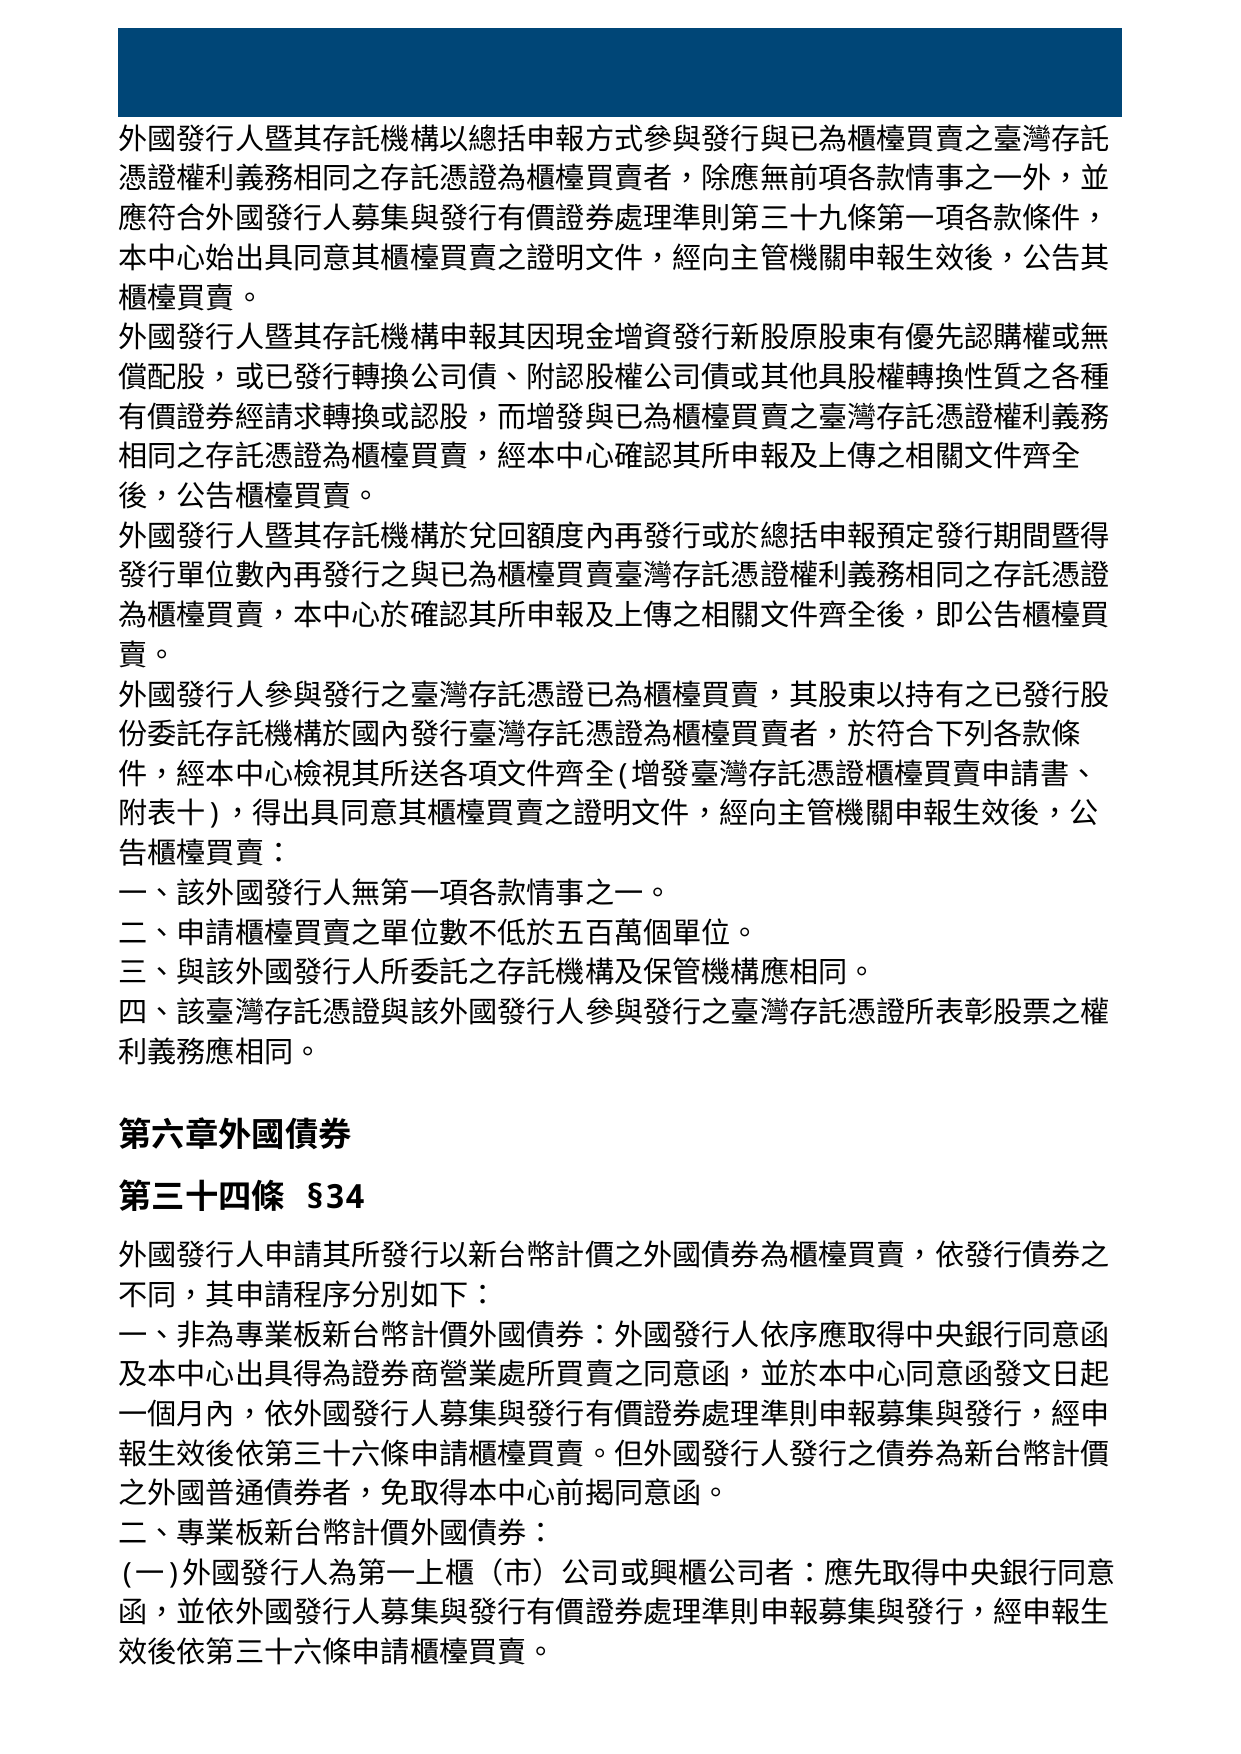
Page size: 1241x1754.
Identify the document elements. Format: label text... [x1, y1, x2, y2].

text 外國發行人參與發行之臺灣存託憑證已為櫃檯買賣，其股東以持有之已發行股份委託存託機構於國內發行臺灣存託憑證為櫃檯買賣者，於符合下列各款條件，經本中心檢視其所送各項文件齊全(增發臺灣存託憑證櫃檯買賣申請書、附表十)，得出具同意其櫃檯買賣之證明文件，經向主管機關申報生效後，公告櫃檯買賣： [118, 674, 1122, 872]
text 二、申請櫃檯買賣之單位數不低於五百萬個單位。 [118, 912, 1122, 952]
text 外國發行人暨其存託機構以總括申報方式參與發行與已為櫃檯買賣之臺灣存託憑證權利義務相同之存託憑證為櫃檯買賣者，除應無前項各款情事之一外，並應符合外國發行人募集與發行有價證券處理準則第三十九條第一項各款條件，本中心始出具同意其櫃檯買賣之證明文件，經向主管機關申報生效後，公告其櫃檯買賣。 [118, 118, 1122, 317]
text 外國發行人申請其所發行以新台幣計價之外國債券為櫃檯買賣，依發行債券之不同，其申請程序分別如下： [118, 1234, 1122, 1314]
text 第三十四條 §34 [118, 1172, 1122, 1218]
text 外國發行人暨其存託機構申報其因現金增資發行新股原股東有優先認購權或無償配股，或已發行轉換公司債、附認股權公司債或其他具股權轉換性質之各種有價證券經請求轉換或認股，而增發與已為櫃檯買賣之臺灣存託憑證權利義務相同之存託憑證為櫃檯買賣，經本中心確認其所申報及上傳之相關文件齊全後，公告櫃檯買賣。 [118, 317, 1122, 515]
text 外國發行人暨其存託機構於兌回額度內再發行或於總括申報預定發行期間暨得發行單位數內再發行之與已為櫃檯買賣臺灣存託憑證權利義務相同之存託憑證為櫃檯買賣，本中心於確認其所申報及上傳之相關文件齊全後，即公告櫃檯買賣。 [118, 515, 1122, 674]
text 四、該臺灣存託憑證與該外國發行人參與發行之臺灣存託憑證所表彰股票之權利義務應相同。 [118, 991, 1122, 1071]
text 一、該外國發行人無第一項各款情事之一。 [118, 872, 1122, 912]
text 一、非為專業板新台幣計價外國債券：外國發行人依序應取得中央銀行同意函及本中心出具得為證券商營業處所買賣之同意函，並於本中心同意函發文日起一個月內，依外國發行人募集與發行有價證券處理準則申報募集與發行，經申報生效後依第三十六條申請櫃檯買賣。但外國發行人發行之債券為新台幣計價之外國普通債券者，免取得本中心前揭同意函。 [118, 1314, 1122, 1512]
text 三、與該外國發行人所委託之存託機構及保管機構應相同。 [118, 952, 1122, 991]
text (一)外國發行人為第一上櫃（市）公司或興櫃公司者：應先取得中央銀行同意函，並依外國發行人募集與發行有價證券處理準則申報募集與發行，經申報生效後依第三十六條申請櫃檯買賣。 [118, 1552, 1122, 1671]
text 第六章外國債券 [118, 1110, 1122, 1156]
text 二、專業板新台幣計價外國債券： [118, 1512, 1122, 1552]
